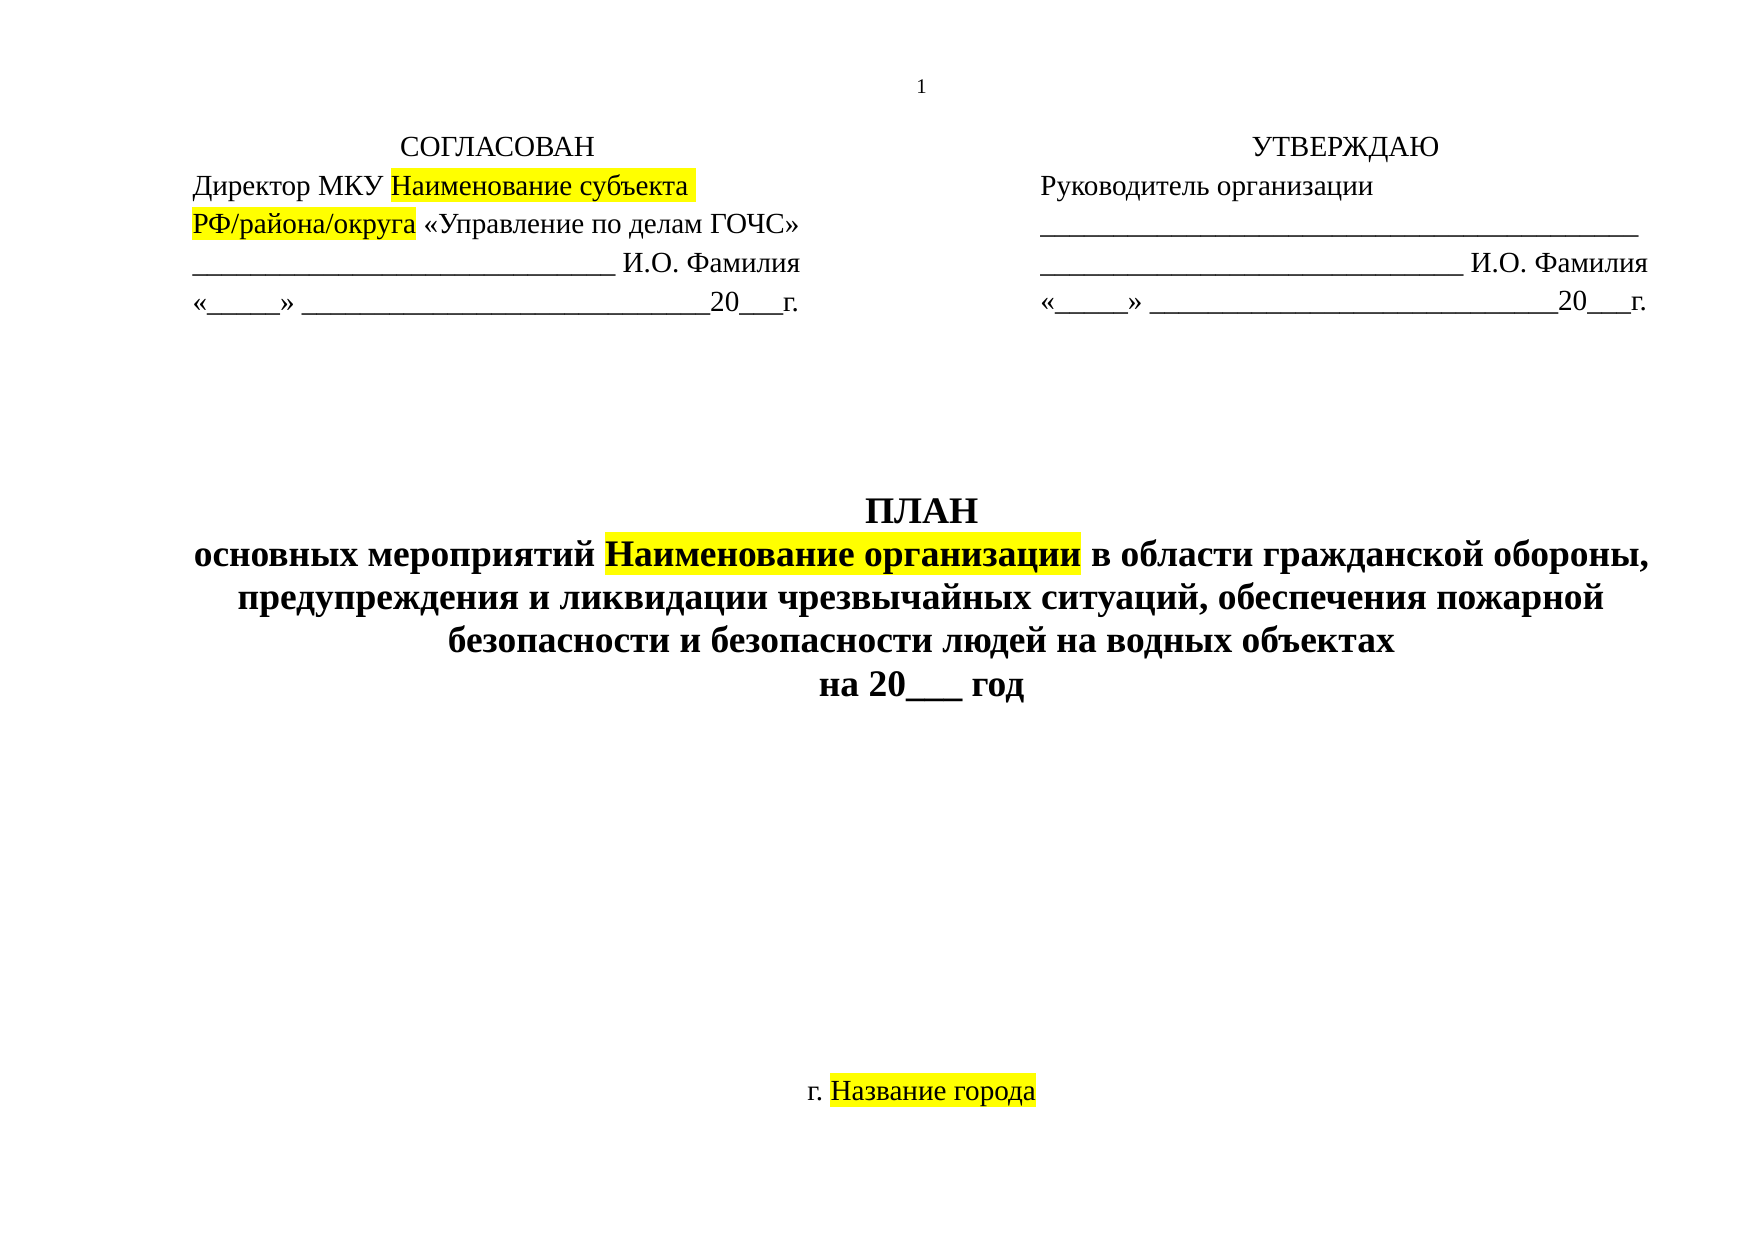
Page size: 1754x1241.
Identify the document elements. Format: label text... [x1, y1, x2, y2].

text _________________________________________ [1040, 206, 1650, 240]
text СОГЛАСОВАН [192, 129, 802, 163]
text «_____» ____________________________20___г. [1040, 283, 1650, 317]
text основных мероприятий Наименование организации в области гражданской обороны, предупреждения и ликвидации чрезвычайных ситуаций, обеспечения пожарной безопасности и безопасности людей на водных объектах [177, 532, 1665, 661]
text на 20___ год [177, 661, 1665, 704]
text _____________________________ И.О. Фамилия [1040, 245, 1650, 278]
text Руководитель организации [1040, 168, 1650, 201]
text Директор МКУ Наименование субъекта РФ/района/округа «Управление по делам ГОЧС» [192, 168, 802, 240]
text _____________________________ И.О. Фамилия [192, 245, 802, 279]
text УТВЕРЖДАЮ [1040, 129, 1650, 163]
text г. Название города [177, 1073, 1665, 1107]
text ПЛАН [177, 488, 1665, 532]
text «_____» ____________________________20___г. [192, 284, 802, 317]
